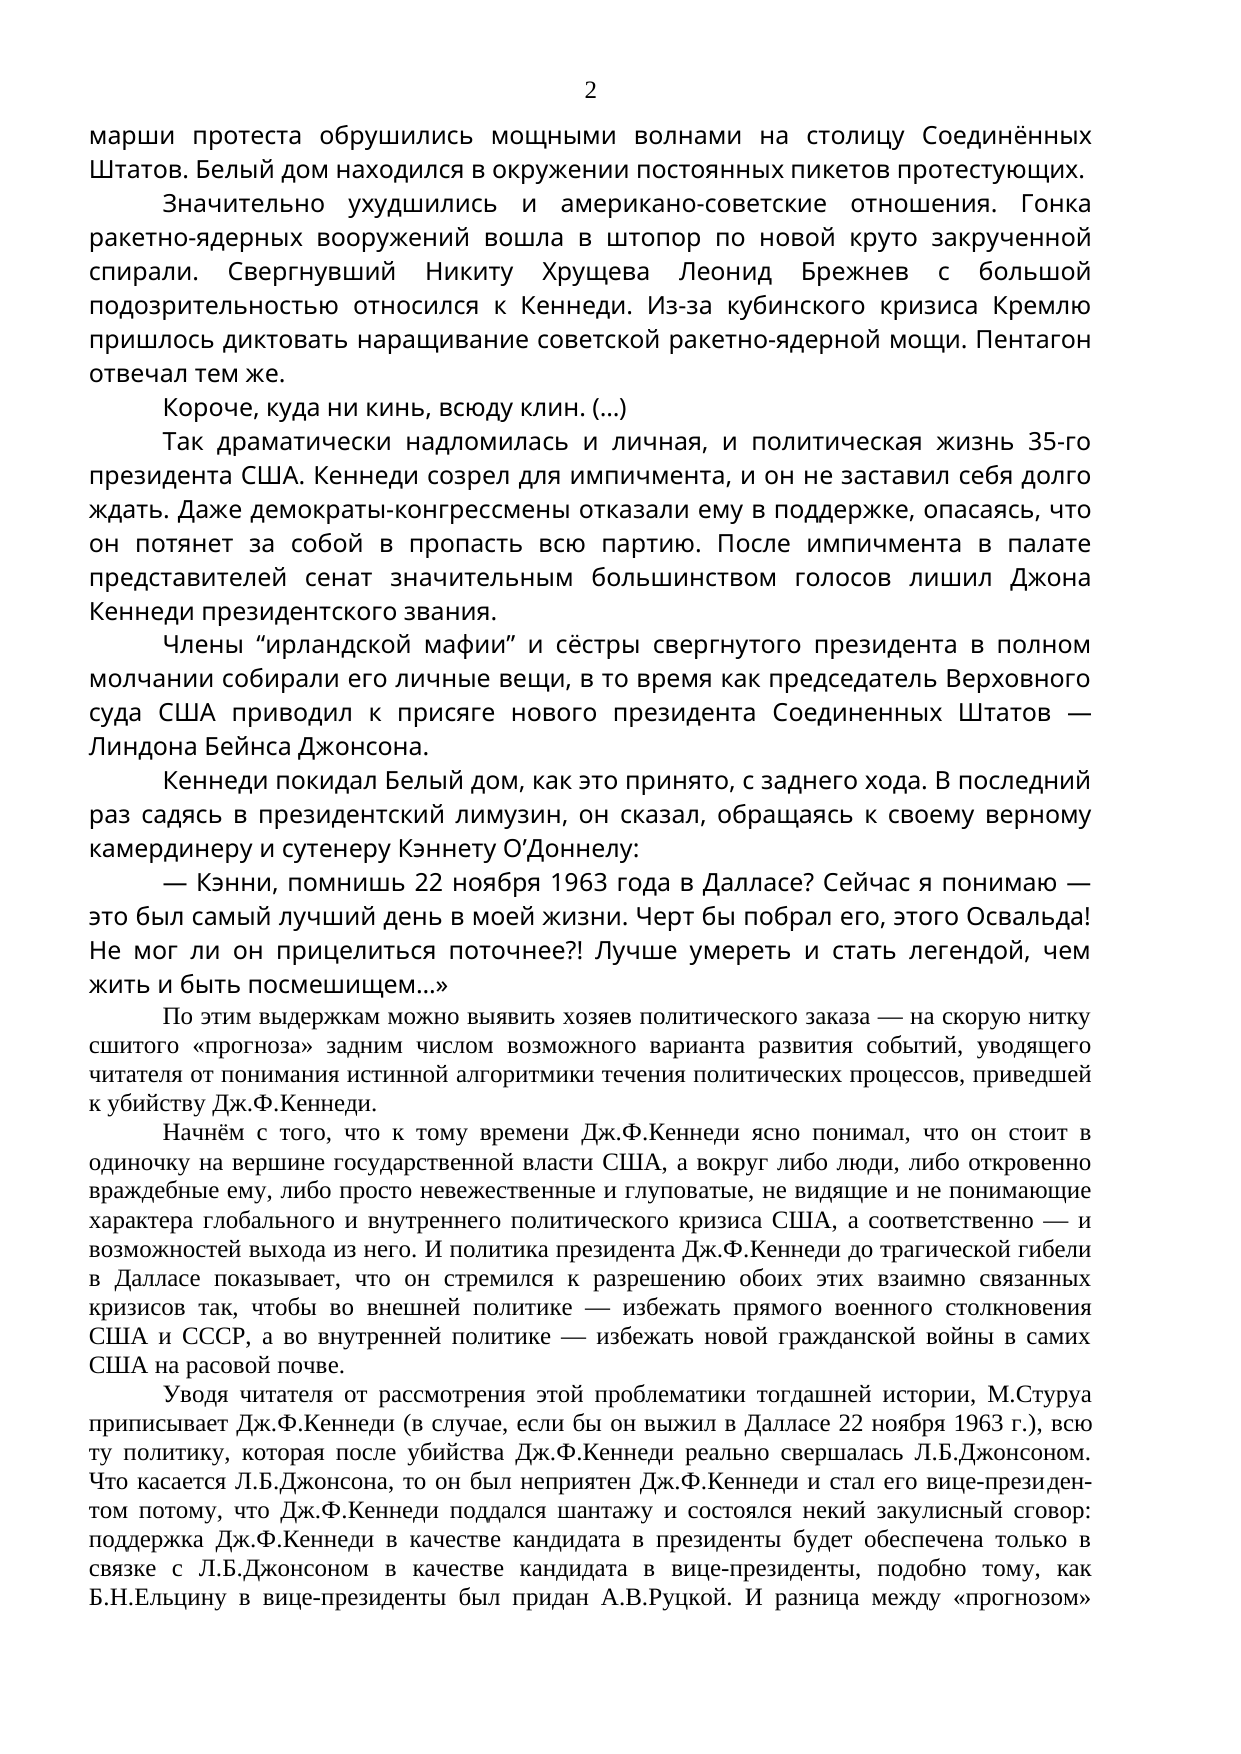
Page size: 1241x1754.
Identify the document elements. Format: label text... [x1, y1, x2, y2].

text Так драматически надломилась и личная, и политическая жизнь 35-го президента США. Кеннеди созрел для импичмента, и он не заставил себя долго ждать. Даже демократы-конгрес­смены отказали ему в поддержке, опасаясь, что он потянет за собой в пропасть всю партию. После импичмента в палате представителей сенат значительным большинством голосов лишил Джона Кеннеди президентского звания. [89, 424, 1092, 627]
text Начнём с того, что к тому времени Дж.Ф.Кеннеди ясно понимал, что он стоит в одиночку на вершине государственной власти США, а вокруг либо люди, либо откровенно враждебные ему, либо просто невежественные и глуповатые, не видящие и не понимающие характера глобального и внутреннего политического кризиса США, а соответственно — и возможностей выхода из него. И политика президента Дж.Ф.Кеннеди до трагической гибели в Далласе показывает, что он стремился к разрешению обоих этих взаимно связанных кризисов так, чтобы во внешней политике — избежать прямого военного столкновения США и СССР, а во внутренней политике — избежать новой гражданской войны в самих США на расовой почве. [89, 1117, 1092, 1379]
text Уводя читателя от рассмотрения этой проблематики тогдашней истории, М.Стуруа приписывает Дж.Ф.Кеннеди (в случае, если бы он выжил в Далласе 22 ноября 1963 г.), всю ту политику, которая после убийства Дж.Ф.Кеннеди реально свершалась Л.Б.Джонсоном. Что касается Л.Б.Джонсона, то он был неприятен Дж.Ф.Кеннеди и стал его вице-прези­ден­том потому, что Дж.Ф.Кеннеди поддался шантажу и состоялся некий закулисный сговор: поддержка Дж.Ф.Кеннеди в качестве кандидата в президенты будет обеспечена только в связке с Л.Б.Джонсоном в качестве кандидата в вице-президенты, подобно тому, как Б.Н.Ель­цину в вице-президенты был придан А.В.Руцкой. И разница между «прогнозом» [89, 1379, 1092, 1611]
text Кеннеди покидал Белый дом, как это принято, с заднего хода. В последний раз садясь в президентский лимузин, он сказал, обращаясь к своему верному камердинеру и сутенеру Кэннету О’Доннелу: [89, 763, 1092, 865]
text По этим выдержкам можно выявить хозяев политического заказа — на скорую нитку сшитого «прогноза» задним числом возможного варианта развития событий, уводящего читателя от понимания истинной алгоритмики течения политических процессов, приведшей к убийству Дж.Ф.Кеннеди. [89, 1001, 1092, 1117]
text — Кэнни, помнишь 22 ноября 1963 года в Далласе? Сейчас я понимаю — это был самый лучший день в моей жизни. Черт бы побрал его, этого Освальда! Не мог ли он прицелиться поточнее?! Лучше умереть и стать легендой, чем жить и быть посмешищем...» [89, 865, 1092, 1001]
text Короче, куда ни кинь, всюду клин. (...) [89, 390, 1092, 424]
text Значительно ухудшились и американо-советские отношения. Гонка ракетно-ядерных вооружений вошла в штопор по новой круто закрученной спирали. Свергнувший Никиту Хрущева Леонид Брежнев с большой подозрительностью относился к Кеннеди. Из-за кубинского кризиса Кремлю пришлось диктовать наращивание советской ракетно-ядерной мощи. Пентагон отвечал тем же. [89, 186, 1092, 390]
text Члены “ирландской мафии” и сёстры свергнутого президента в полном молчании собирали его личные вещи, в то время как председатель Верховного суда США приводил к присяге нового президента Соединенных Штатов — Линдона Бейнса Джонсона. [89, 627, 1092, 763]
text марши протеста обрушились мощными волнами на столицу Соединённых Штатов. Белый дом находился в окружении постоянных пикетов протестующих. [89, 118, 1092, 186]
